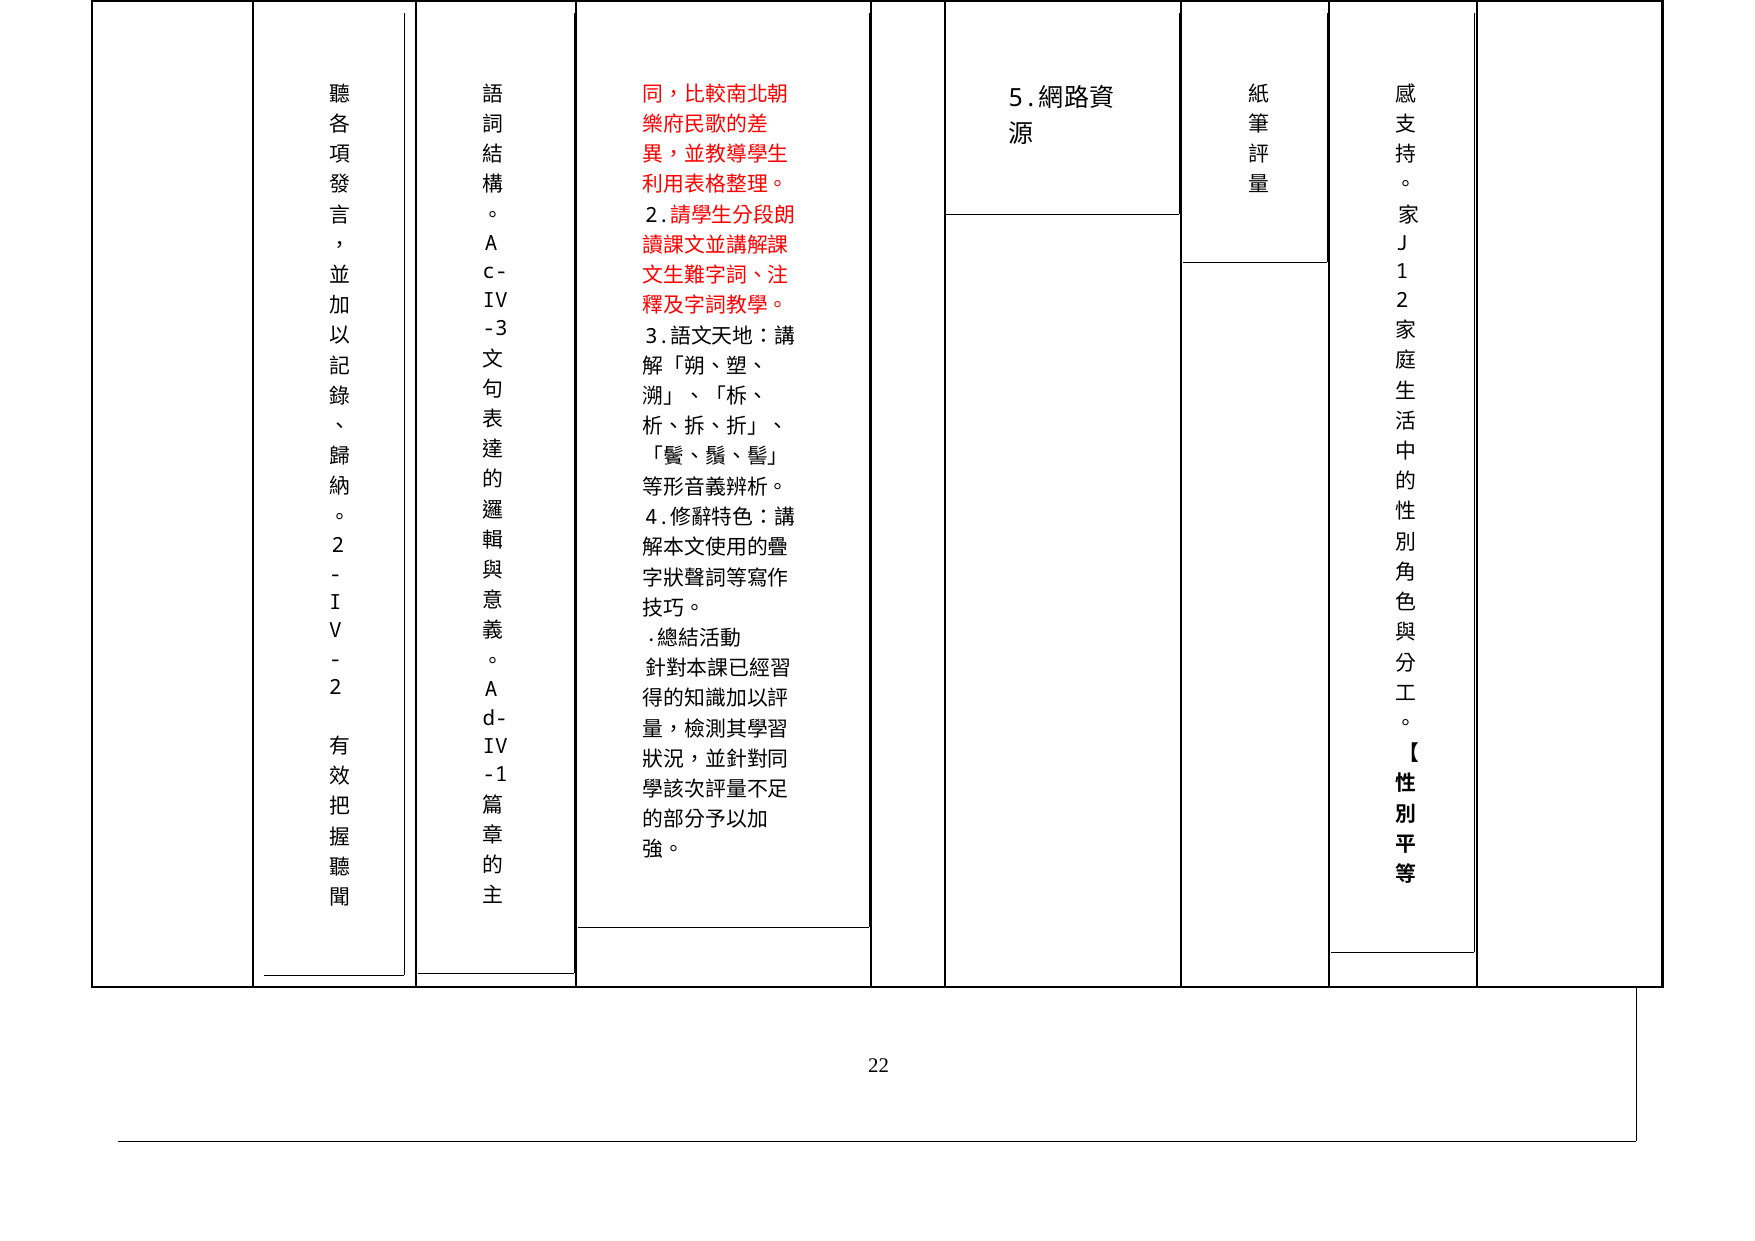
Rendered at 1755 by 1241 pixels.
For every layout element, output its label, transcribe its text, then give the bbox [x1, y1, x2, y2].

table_cell 5.網路資源 [946, 2, 1180, 986]
table_cell [872, 2, 944, 986]
table_cell [93, 2, 252, 986]
table_cell 聽各項發言，並加以記錄、歸納。 2-IV-2 有效把握聽聞 [254, 2, 415, 986]
table_cell 感支持。 家J12 家庭生活中的性別角色與分工。 【性別平等 [1330, 2, 1476, 986]
table_cell [1478, 2, 1661, 986]
table_cell 紙筆評量 [1182, 2, 1328, 986]
table_cell 語詞結構。 Ac-IV-3 文句表達的邏輯與意義。 Ad-IV-1 篇章的主 [417, 2, 575, 986]
table_cell 同，比較南北朝樂府民歌的差異，並教導學生利用表格整理。 2.請學生分段朗讀課文並講解課文生難字詞、注釋及字詞教學。 3.語文天地：講解「朔、塑、溯」、「柝、析、拆、折」、「鬢、鬚、髻」等形音義辨析。 4.修辭特色：講解本文使用的疊字狀聲詞等寫作技巧。 ‧總結活動 針對本課已經習得的知識加以評量，檢測其學習狀況，並針對同學該次評量不足的部分予以加強。 [577, 2, 870, 986]
